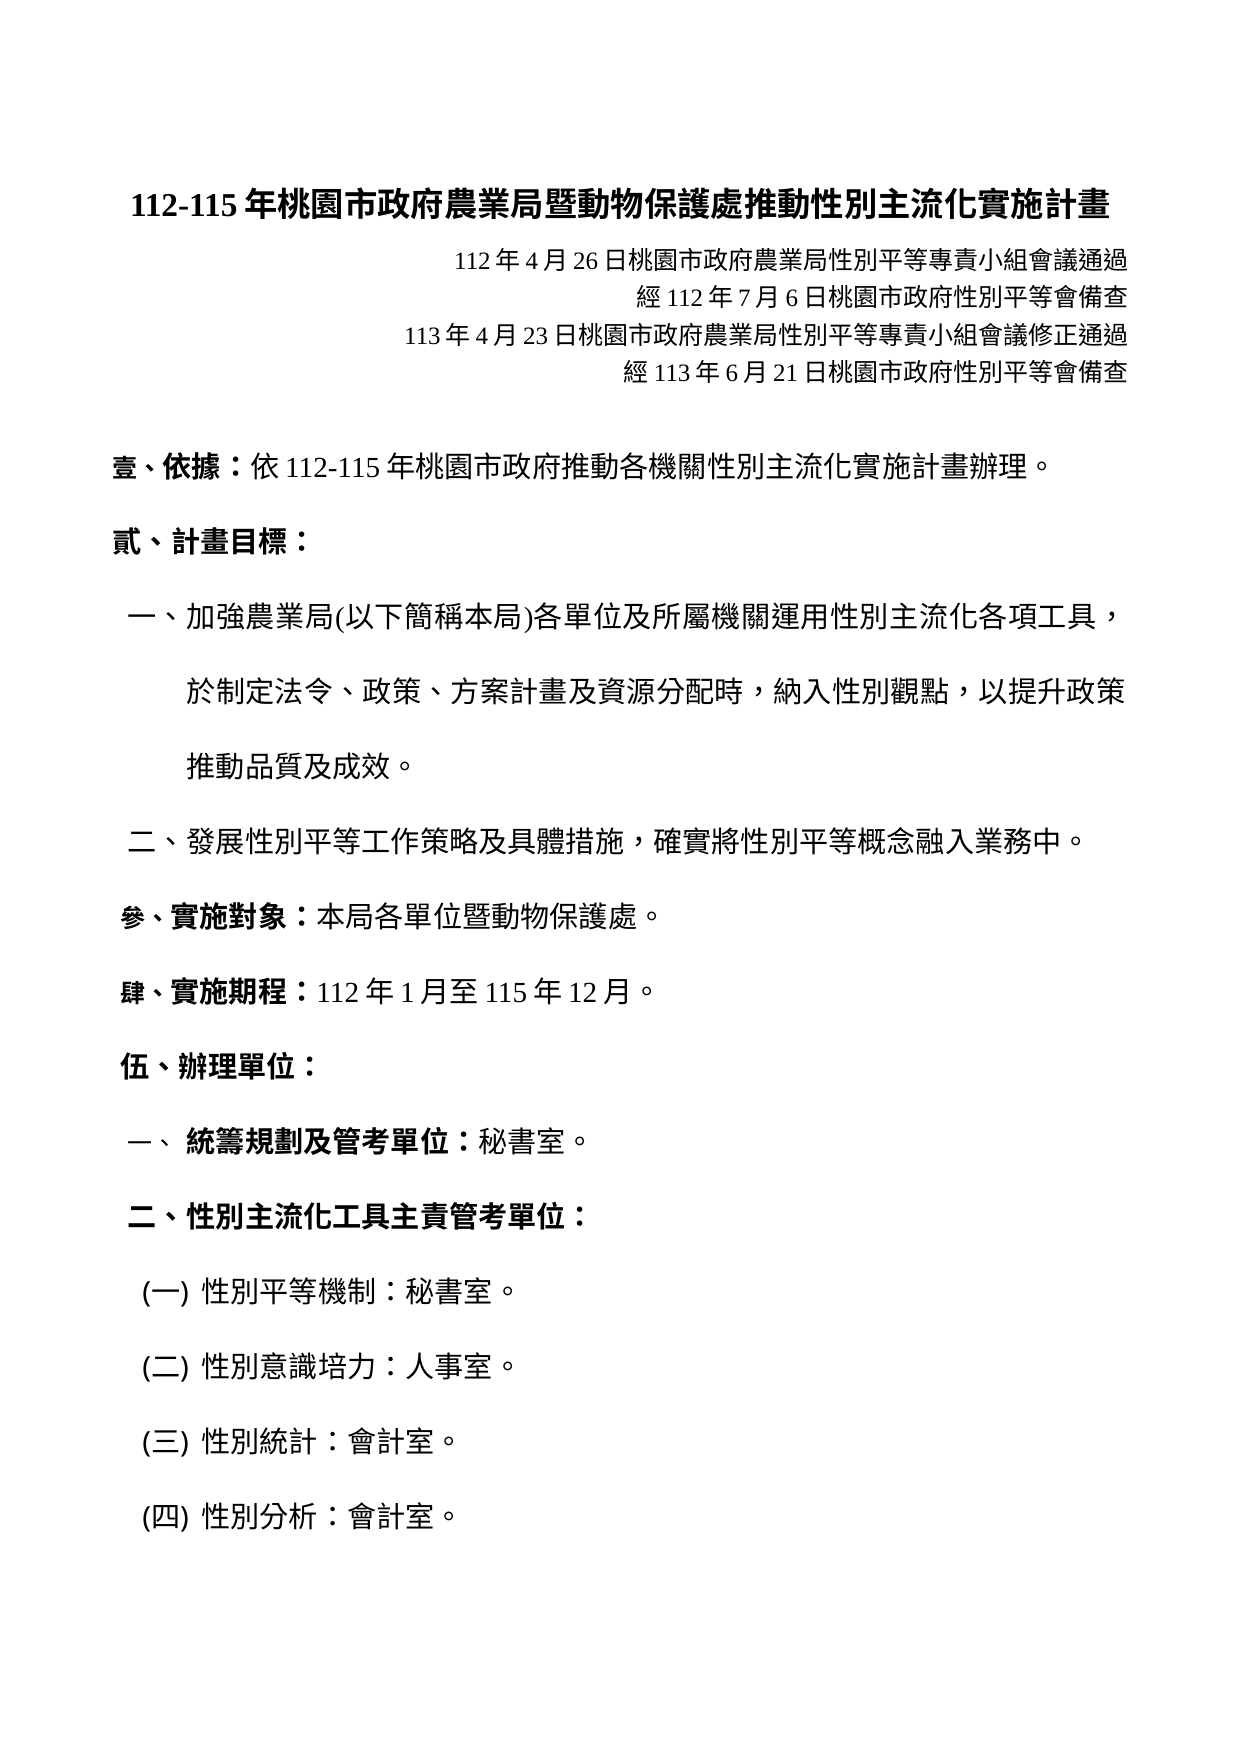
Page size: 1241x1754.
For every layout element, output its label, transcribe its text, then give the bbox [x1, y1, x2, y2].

text 113年4月23日桃園市政府農業局性別平等專責小組會議修正通過 [112, 314, 1128, 352]
subtitle 112-115年桃園市政府農業局暨動物保護處推動性別主流化實施計畫 [112, 164, 1128, 239]
list 發展性別平等工作策略及具體措施，確實將性別平等概念融入業務中。 [127, 802, 1128, 877]
list 實施期程：112年1月至115年12月。 [120, 952, 1128, 1027]
list 加強農業局(以下簡稱本局)各單位及所屬機關運用性別主流化各項工具，於制定法令、政策、方案計畫及資源分配時，納入性別觀點，以提升政策推動品質及成效。 [127, 577, 1128, 802]
text 112年4月26日桃園市政府農業局性別平等專責小組會議通過 [112, 239, 1128, 277]
list 辦理單位： [120, 1027, 1128, 1102]
list 性別主流化工具主責管考單位： [127, 1177, 1128, 1252]
list 實施對象：本局各單位暨動物保護處。 [120, 877, 1128, 952]
list 依據：依112-115年桃園市政府推動各機關性別主流化實施計畫辦理。 [112, 427, 1128, 502]
list 性別統計：會計室。 [142, 1402, 1128, 1477]
list 性別意識培力：人事室。 [142, 1327, 1128, 1402]
list 性別平等機制：秘書室。 [142, 1252, 1128, 1327]
list 經113年6月21日桃園市政府性別平等會備查 [163, 352, 1128, 389]
list 計畫目標： [112, 502, 1128, 577]
list 性別分析：會計室。 [142, 1477, 1128, 1552]
list 統籌規劃及管考單位：秘書室。 [127, 1102, 1128, 1177]
text 經112年7月6日桃園市政府性別平等會備查 [112, 277, 1128, 314]
